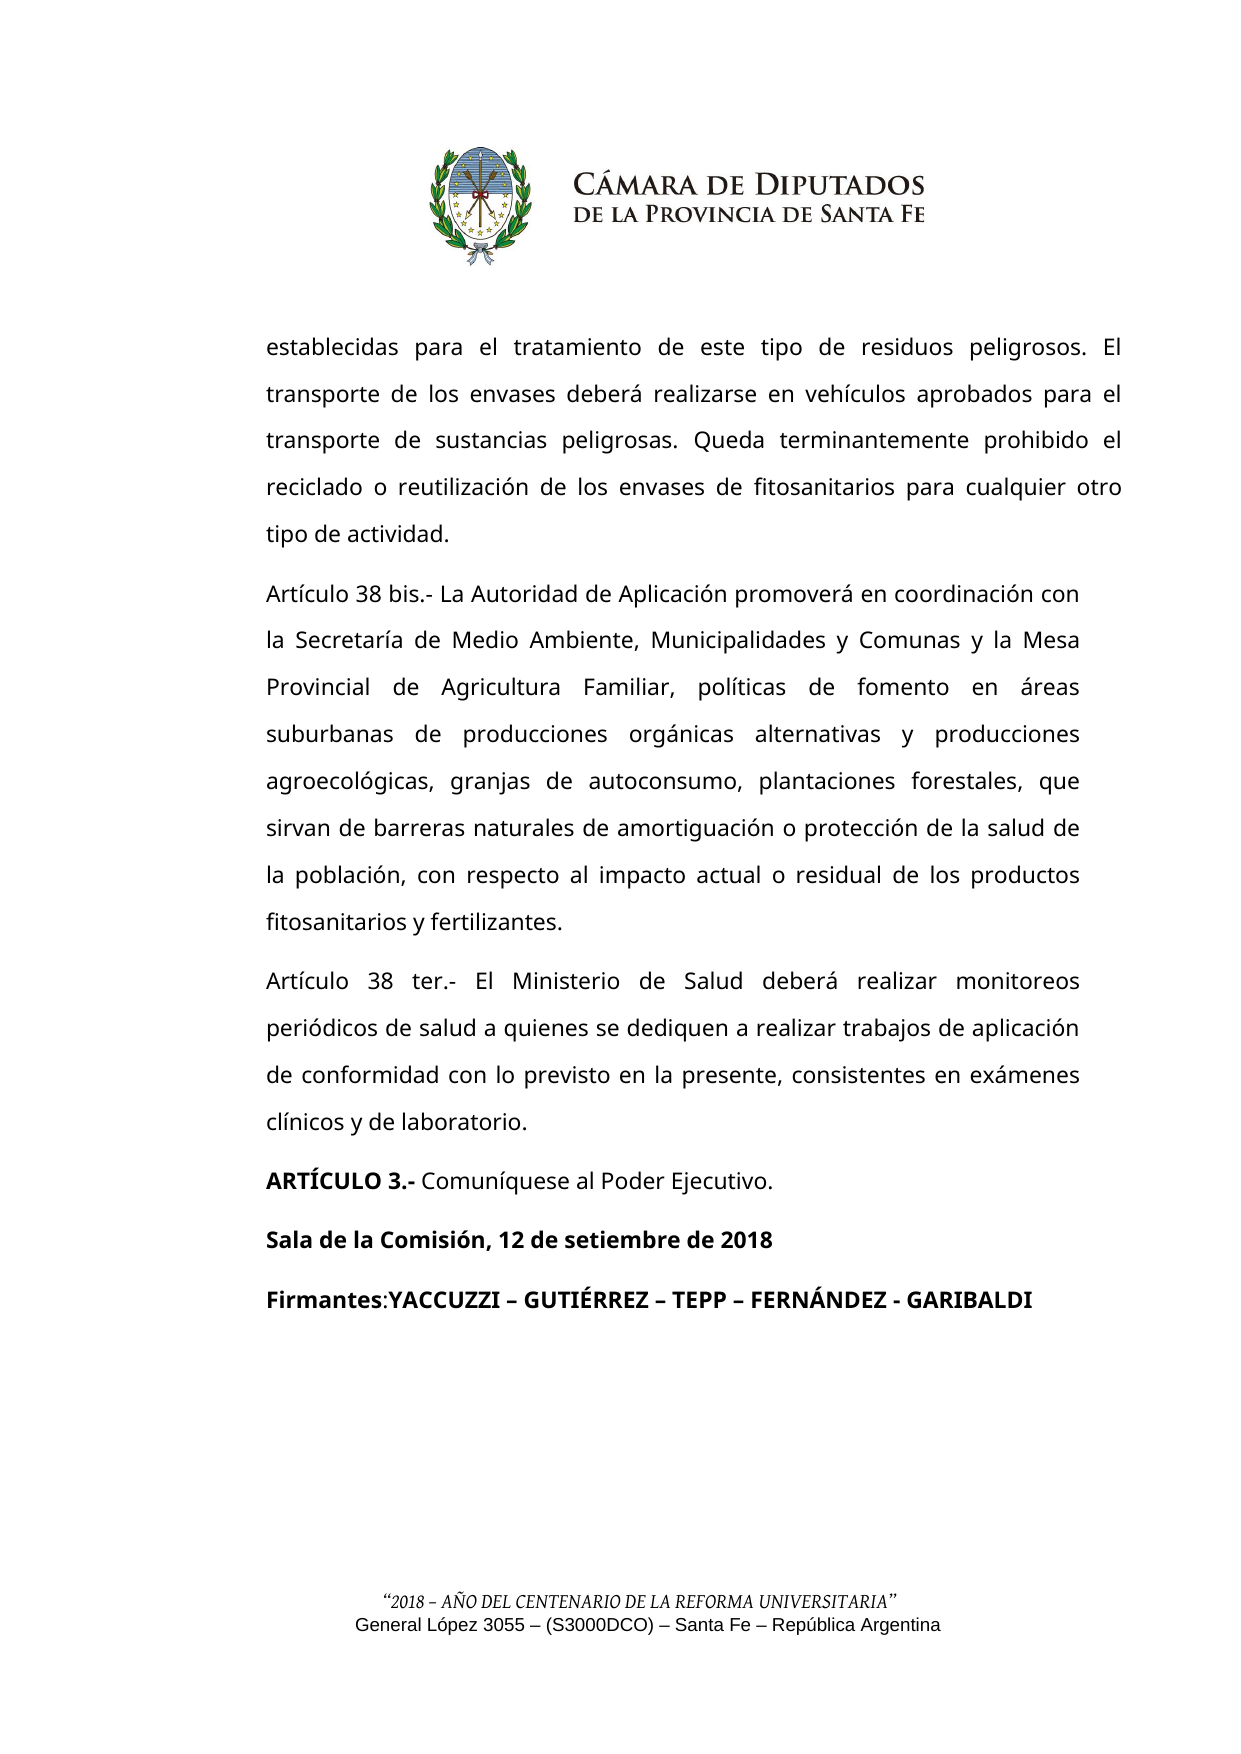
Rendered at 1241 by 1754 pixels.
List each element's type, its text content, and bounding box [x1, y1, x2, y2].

text Artículo 38 bis.- La Autoridad de Aplicación promoverá en coordinación con la Secretaría de Medio Ambiente, Municipalidades y Comunas y la Mesa Provincial de Agricultura Familiar, políticas de fomento en áreas suburbanas de producciones orgánicas alternativas y producciones agroecológicas, granjas de autoconsumo, plantaciones forestales, que sirvan de barreras naturales de amortiguación o protección de la salud de la población, con respecto al impacto actual o residual de los productos fitosanitarios y fertilizantes. [266, 578, 1081, 937]
text Artículo 38 ter.- El Ministerio de Salud deberá realizar monitoreos periódicos de salud a quienes se dediquen a realizar trabajos de aplicación de conformidad con lo previsto en la presente, consistentes en exámenes clínicos y de laboratorio. [266, 965, 1081, 1137]
picture [429, 147, 925, 270]
text Firmantes:YACCUZZI – GUTIÉRREZ – TEPP – FERNÁNDEZ - GARIBALDI [266, 1284, 1081, 1315]
text establecidas para el tratamiento de este tipo de residuos peligrosos. El transporte de los envases deberá realizarse en vehículos aprobados para el transporte de sustancias peligrosas. Queda terminantemente prohibido el reciclado o reutilización de los envases de fitosanitarios para cualquier otro tipo de actividad. [266, 331, 1122, 549]
text ARTÍCULO 3.- Comuníquese al Poder Ejecutivo. [266, 1165, 1081, 1196]
text Sala de la Comisión, 12 de setiembre de 2018 [266, 1224, 1081, 1256]
